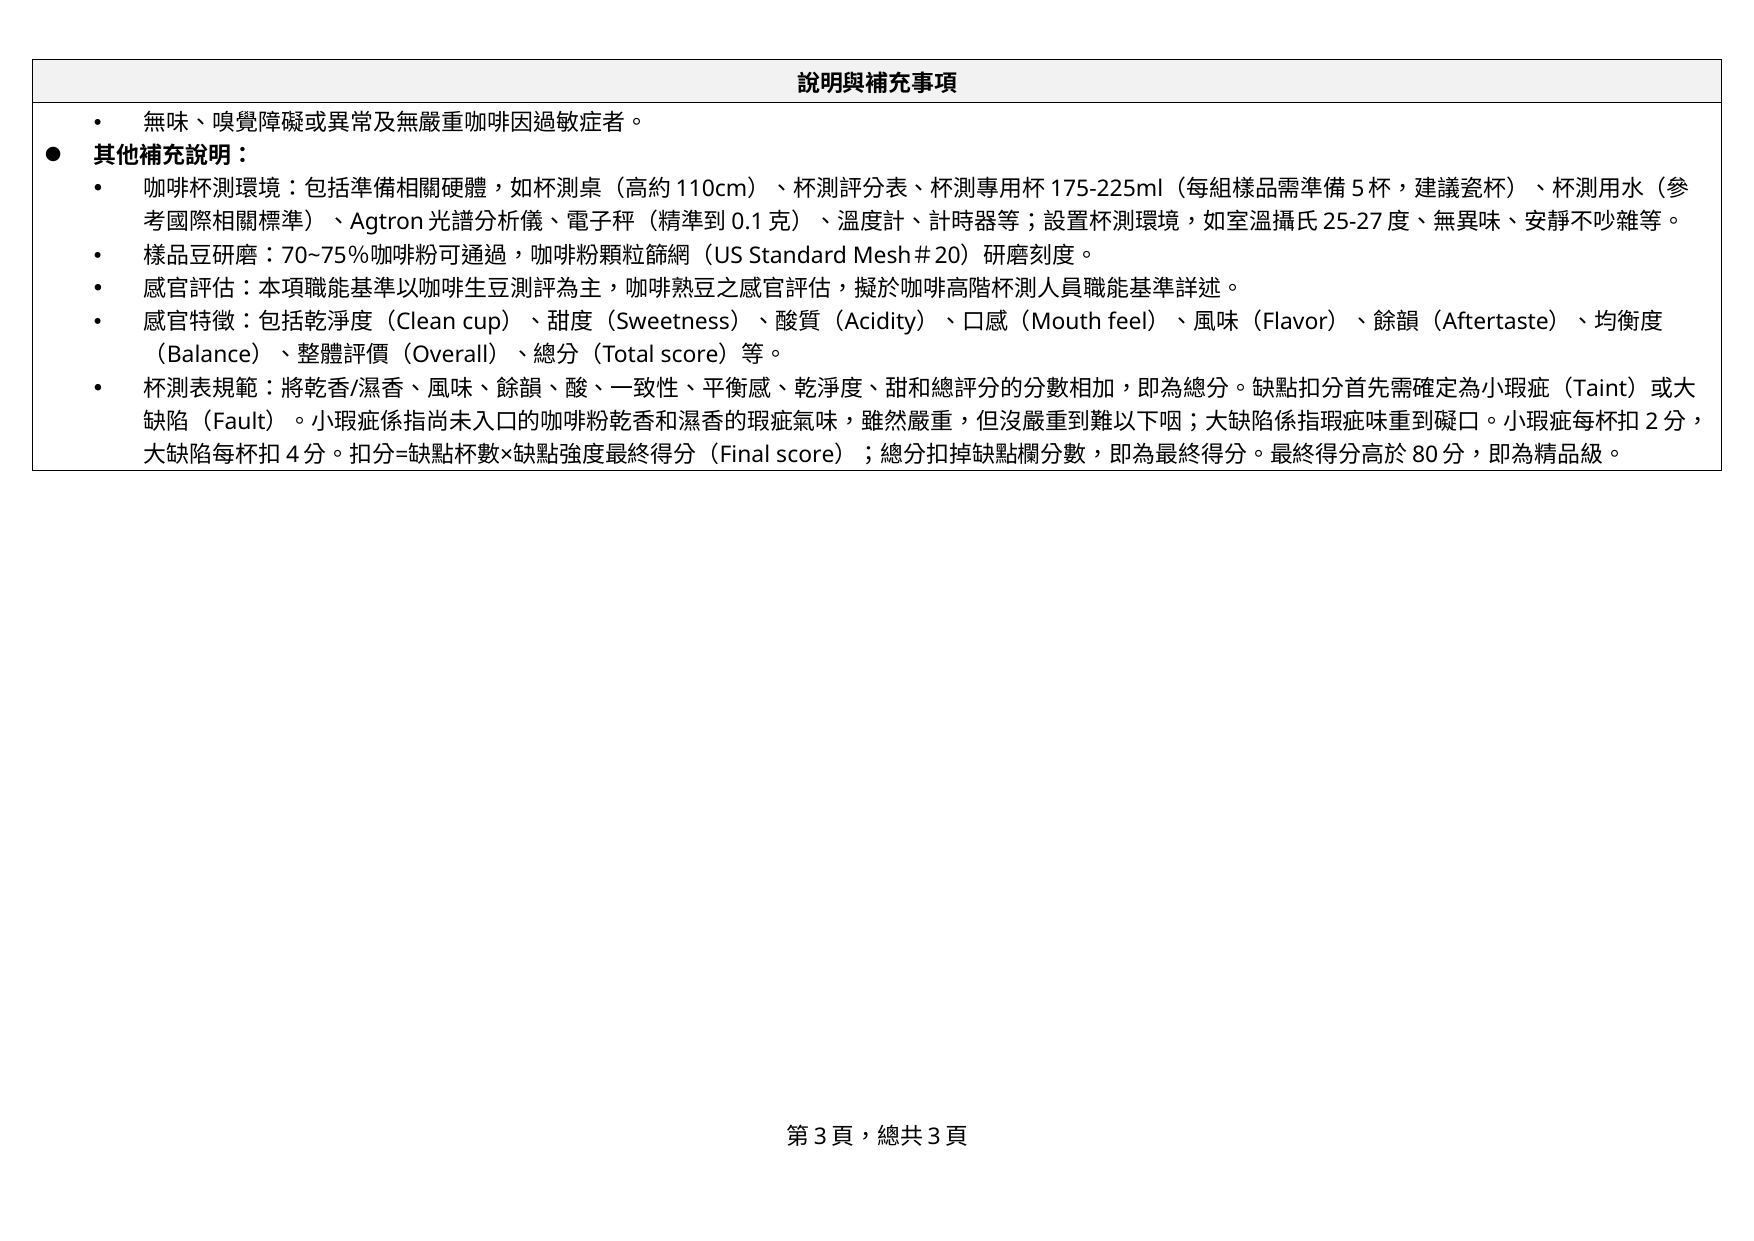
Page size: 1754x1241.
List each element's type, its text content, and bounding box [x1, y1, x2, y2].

table_header 說明與補充事項 [33, 60, 1721, 102]
table_cell 建議擔任此職類/職業之學歷/經驗/或能力條件： 高中（職）以上畢業；且具2年以上咖啡相關工作經歷。 無味、嗅覺障礙或異常及無嚴重咖啡因過敏症者。 其他補充說明： 咖啡杯測環境：包括準備相關硬體，如杯測桌（高約110cm）、杯測評分表、杯測專用杯175-225ml（每組樣品需準備5杯，建議瓷杯）、杯測用水（參考國際相關標準）、Agtron光譜分析儀、電子秤（精準到0.1克）、溫度計、計時器等；設置杯測環境，如室溫攝氏25-27度、無異味、安靜不吵雜等。 樣品豆研磨：70~75％咖啡粉可通過，咖啡粉顆粒篩網（US Standard Mesh＃20）研磨刻度。 感官評估：本項職能基準以咖啡生豆測評為主，咖啡熟豆之感官評估，擬於咖啡高階杯測人員職能基準詳述。 感官特徵：包括乾淨度（Clean cup）、甜度（Sweetness）、酸質（Acidity）、口感（Mouth feel）、風味（Flavor）、餘韻（Aftertaste）、均衡度（Balance）、整體評價（Overall）、總分（Total score）等。 杯測表規範：將乾香/濕香、風味、餘韻、酸、一致性、平衡感、乾淨度、甜和總評分的分數相加，即為總分。缺點扣分首先需確定為小瑕疵（Taint）或大缺陷（Fault）。小瑕疵係指尚未入口的咖啡粉乾香和濕香的瑕疵氣味，雖然嚴重，但沒嚴重到難以下咽；大缺陷係指瑕疵味重到礙口。小瑕疵每杯扣2分，大缺陷每杯扣4分。扣分=缺點杯數×缺點強度最終得分（Final score）；總分扣掉缺點欄分數，即為最終得分。最終得分高於80分，即為精品級。 [33, 103, 1721, 470]
